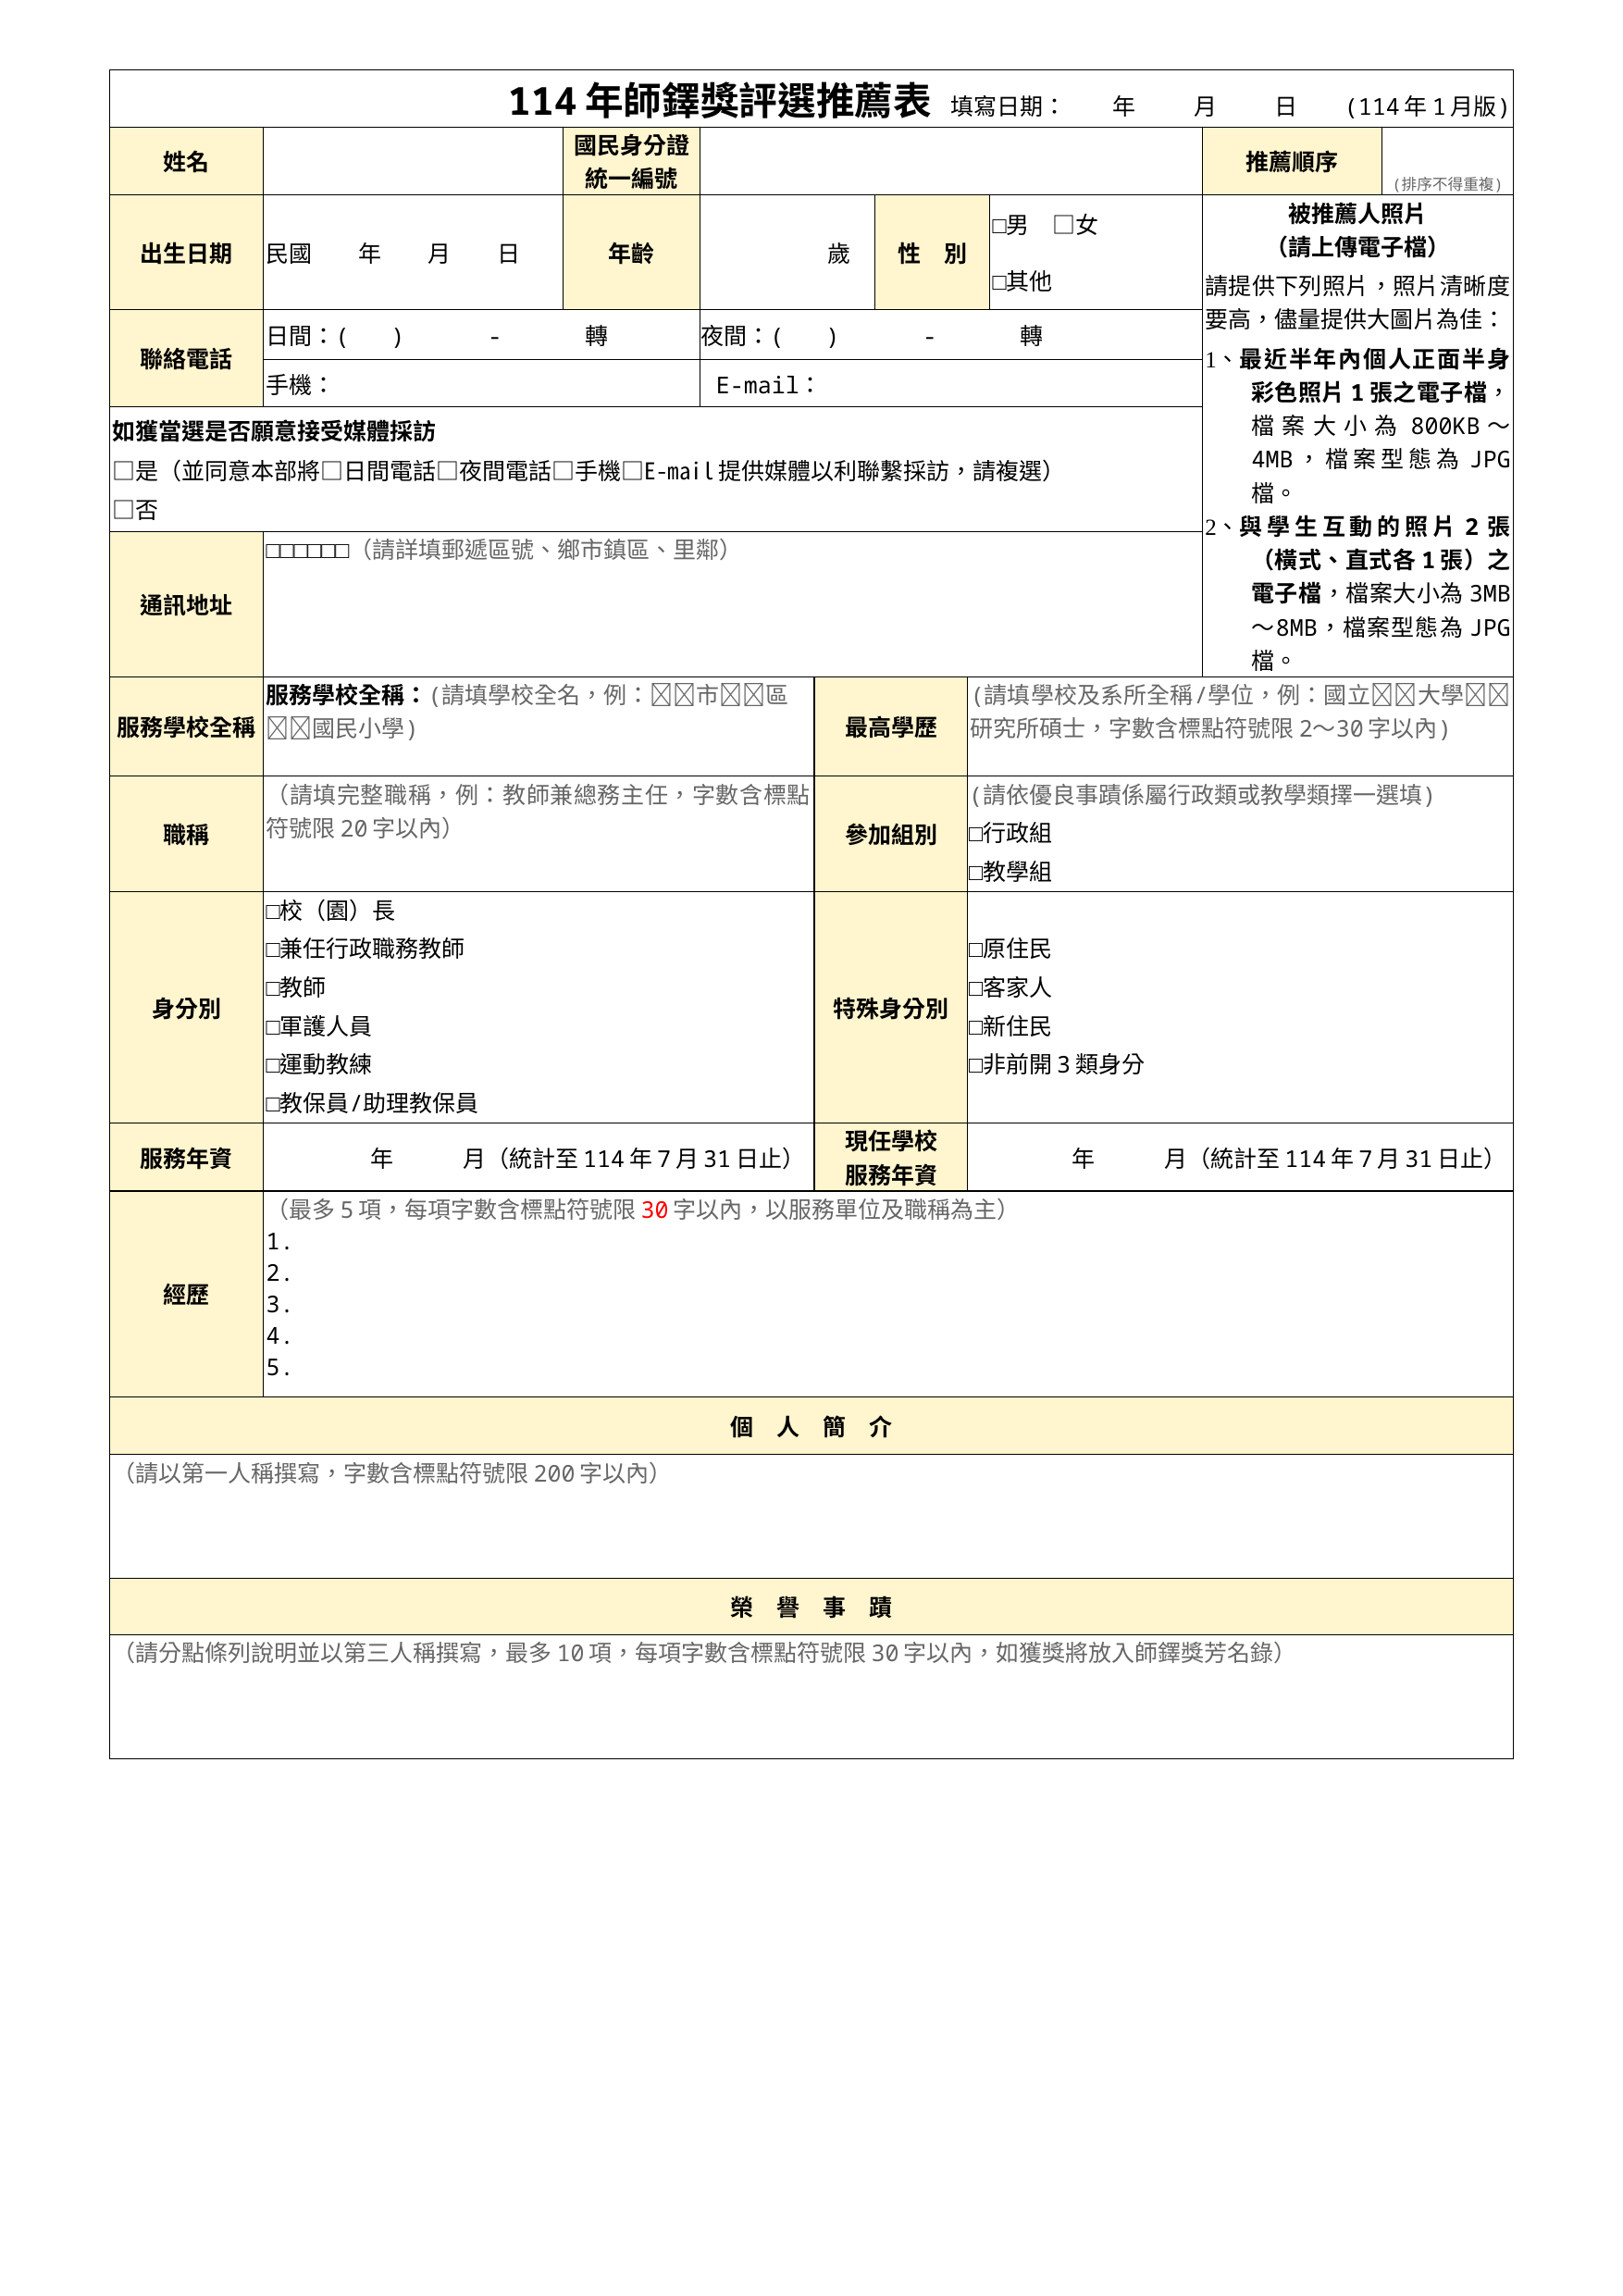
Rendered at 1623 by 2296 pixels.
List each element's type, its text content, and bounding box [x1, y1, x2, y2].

table_cell (排序不得重複) [1382, 128, 1513, 194]
table_cell 被推薦人照片 （請上傳電子檔） 請提供下列照片，照片清晰度要高，儘量提供大圖片為佳： 最近半年內個人正面半身彩色照片1張之電子檔，檔案大小為800KB～4MB，檔案型態為JPG檔。 與學生互動的照片2張（橫式、直式各1張）之電子檔，檔案大小為3MB～8MB，檔案型態為JPG檔。 [1203, 195, 1513, 676]
table_cell 歲 [700, 195, 874, 309]
table_cell 姓名 [110, 128, 263, 194]
table_cell 性 別 [875, 195, 989, 309]
table_cell （請以第一人稱撰寫，字數含標點符號限200字以內） [110, 1455, 1513, 1578]
table_cell 職稱 [110, 776, 263, 891]
table_cell 服務學校全稱 [110, 677, 263, 776]
table_cell 榮 譽 事 蹟 [110, 1579, 1513, 1634]
table_cell （最多5項，每項字數含標點符號限30字以內，以服務單位及職稱為主） 1. 2. 3. 4. 5. [264, 1192, 1513, 1396]
table_cell 推薦順序 [1203, 128, 1381, 194]
table_cell E-mail： [700, 360, 1202, 406]
table_cell □男 □女 □其他 [990, 195, 1202, 309]
table_cell 日間：( ) - 轉 [264, 310, 700, 359]
table_cell 參加組別 [815, 776, 967, 891]
table_cell 服務學校全稱：(請填學校全名，例：市區 國民小學) [264, 677, 813, 776]
table_cell 通訊地址 [110, 532, 263, 676]
table_cell 民國 年 月 日 [264, 195, 563, 309]
table_cell 身分別 [110, 892, 263, 1123]
table_cell □□□□□□（請詳填郵遞區號、鄉市鎮區、里鄰） [264, 532, 1202, 676]
table_cell 出生日期 [110, 195, 263, 309]
table_cell □原住民 □客家人 □新住民 □非前開3類身分 [968, 892, 1513, 1123]
table_header 114年師鐸獎評選推薦表 填寫日期： 年 月 日 (114年1月版) [110, 70, 1513, 127]
table_cell 個 人 簡 介 [110, 1397, 1513, 1454]
table_cell [700, 128, 1202, 194]
table_cell 經歷 [110, 1192, 263, 1396]
table_cell 最高學歷 [815, 677, 967, 776]
table_cell [264, 128, 563, 194]
table_cell (請填學校及系所全稱/學位，例：國立大學研究所碩士，字數含標點符號限2～30字以內) [968, 677, 1513, 776]
table_cell (請依優良事蹟係屬行政類或教學類擇一選填) □行政組 □教學組 [968, 776, 1513, 891]
table_cell （請填完整職稱，例：教師兼總務主任，字數含標點符號限20字以內） [264, 776, 813, 891]
table_cell 國民身分證統一編號 [564, 128, 700, 194]
table_cell 服務年資 [110, 1123, 263, 1190]
table_cell （請分點條列說明並以第三人稱撰寫，最多10項，每項字數含標點符號限30字以內，如獲獎將放入師鐸獎芳名錄） [110, 1635, 1513, 1758]
table_cell 如獲當選是否願意接受媒體採訪 □是（並同意本部將□日間電話□夜間電話□手機□E-mail提供媒體以利聯繫採訪，請複選） □否 [110, 407, 1202, 531]
table_cell 現任學校 服務年資 [815, 1123, 967, 1190]
table_cell 年齡 [564, 195, 700, 309]
table_cell □校（園）長 □兼任行政職務教師 □教師 □軍護人員 □運動教練 □教保員/助理教保員 [264, 892, 813, 1123]
table_cell 特殊身分別 [815, 892, 967, 1123]
table_cell 聯絡電話 [110, 310, 263, 406]
table_cell 夜間：( ) - 轉 [700, 310, 1202, 359]
table_cell 年 月（統計至114年7月31日止） [264, 1123, 813, 1190]
table_cell 年 月（統計至114年7月31日止） [968, 1123, 1513, 1190]
table_cell 手機： [264, 360, 700, 406]
